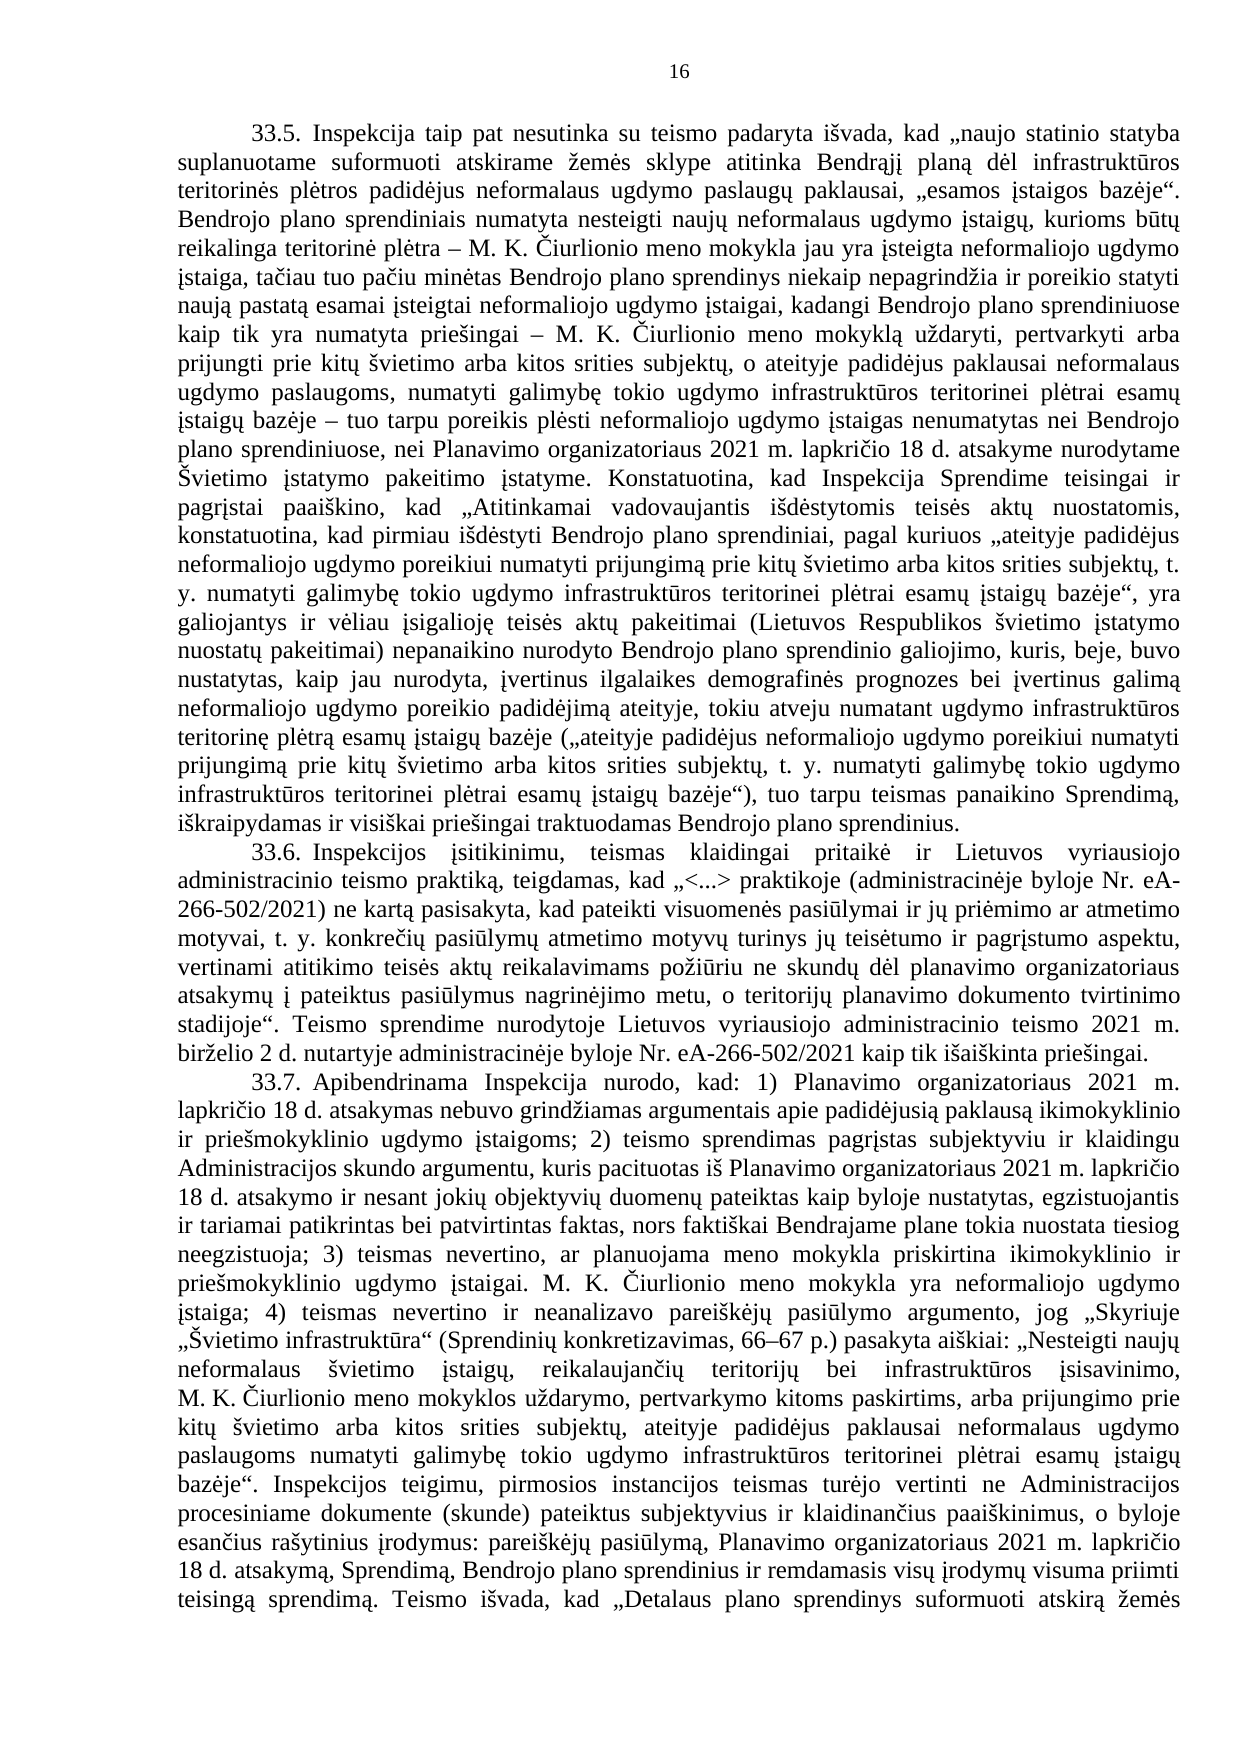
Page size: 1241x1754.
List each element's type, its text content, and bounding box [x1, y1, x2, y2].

text 33.5. Inspekcija taip pat nesutinka su teismo padaryta išvada, kad „naujo statinio statyba suplanuotame suformuoti atskirame žemės sklype atitinka Bendrąjį planą dėl infrastruktūros teritorinės plėtros padidėjus neformalaus ugdymo paslaugų paklausai, „esamos įstaigos bazėje“. Bendrojo plano sprendiniais numatyta nesteigti naujų neformalaus ugdymo įstaigų, kurioms būtų reikalinga teritorinė plėtra – M. K. Čiurlionio meno mokykla jau yra įsteigta neformaliojo ugdymo įstaiga, tačiau tuo pačiu minėtas Bendrojo plano sprendinys niekaip nepagrindžia ir poreikio statyti naują pastatą esamai įsteigtai neformaliojo ugdymo įstaigai, kadangi Bendrojo plano sprendiniuose kaip tik yra numatyta priešingai – M. K. Čiurlionio meno mokyklą uždaryti, pertvarkyti arba prijungti prie kitų švietimo arba kitos srities subjektų, o ateityje padidėjus paklausai neformalaus ugdymo paslaugoms, numatyti galimybę tokio ugdymo infrastruktūros teritorinei plėtrai esamų įstaigų bazėje – tuo tarpu poreikis plėsti neformaliojo ugdymo įstaigas nenumatytas nei Bendrojo plano sprendiniuose, nei Planavimo organizatoriaus 2021 m. lapkričio 18 d. atsakyme nurodytame Švietimo įstatymo pakeitimo įstatyme. Konstatuotina, kad Inspekcija Sprendime teisingai ir pagrįstai paaiškino, kad „Atitinkamai vadovaujantis išdėstytomis teisės aktų nuostatomis, konstatuotina, kad pirmiau išdėstyti Bendrojo plano sprendiniai, pagal kuriuos „ateityje padidėjus neformaliojo ugdymo poreikiui numatyti prijungimą prie kitų švietimo arba kitos srities subjektų, t. y. numatyti galimybę tokio ugdymo infrastruktūros teritorinei plėtrai esamų įstaigų bazėje“, yra galiojantys ir vėliau įsigalioję teisės aktų pakeitimai (Lietuvos Respublikos švietimo įstatymo nuostatų pakeitimai) nepanaikino nurodyto Bendrojo plano sprendinio galiojimo, kuris, beje, buvo nustatytas, kaip jau nurodyta, įvertinus ilgalaikes demografinės prognozes bei įvertinus galimą neformaliojo ugdymo poreikio padidėjimą ateityje, tokiu atveju numatant ugdymo infrastruktūros teritorinę plėtrą esamų įstaigų bazėje („ateityje padidėjus neformaliojo ugdymo poreikiui numatyti prijungimą prie kitų švietimo arba kitos srities subjektų, t. y. numatyti galimybę tokio ugdymo infrastruktūros teritorinei plėtrai esamų įstaigų bazėje“), tuo tarpu teismas panaikino Sprendimą, iškraipydamas ir visiškai priešingai traktuodamas Bendrojo plano sprendinius. [177, 118, 1181, 837]
text 33.6. Inspekcijos įsitikinimu, teismas klaidingai pritaikė ir Lietuvos vyriausiojo administracinio teismo praktiką, teigdamas, kad „<...> praktikoje (administracinėje byloje Nr. eA-266-502/2021) ne kartą pasisakyta, kad pateikti visuomenės pasiūlymai ir jų priėmimo ar atmetimo motyvai, t. y. konkrečių pasiūlymų atmetimo motyvų turinys jų teisėtumo ir pagrįstumo aspektu, vertinami atitikimo teisės aktų reikalavimams požiūriu ne skundų dėl planavimo organizatoriaus atsakymų į pateiktus pasiūlymus nagrinėjimo metu, o teritorijų planavimo dokumento tvirtinimo stadijoje“. Teismo sprendime nurodytoje Lietuvos vyriausiojo administracinio teismo 2021 m. birželio 2 d. nutartyje administracinėje byloje Nr. eA-266-502/2021 kaip tik išaiškinta priešingai. [177, 837, 1181, 1067]
text 33.7. Apibendrinama Inspekcija nurodo, kad: 1) Planavimo organizatoriaus 2021 m. lapkričio 18 d. atsakymas nebuvo grindžiamas argumentais apie padidėjusią paklausą ikimokyklinio ir priešmokyklinio ugdymo įstaigoms; 2) teismo sprendimas pagrįstas subjektyviu ir klaidingu Administracijos skundo argumentu, kuris pacituotas iš Planavimo organizatoriaus 2021 m. lapkričio 18 d. atsakymo ir nesant jokių objektyvių duomenų pateiktas kaip byloje nustatytas, egzistuojantis ir tariamai patikrintas bei patvirtintas faktas, nors faktiškai Bendrajame plane tokia nuostata tiesiog neegzistuoja; 3) teismas nevertino, ar planuojama meno mokykla priskirtina ikimokyklinio ir priešmokyklinio ugdymo įstaigai. M. K. Čiurlionio meno mokykla yra neformaliojo ugdymo įstaiga; 4) teismas nevertino ir neanalizavo pareiškėjų pasiūlymo argumento, jog „Skyriuje „Švietimo infrastruktūra“ (Sprendinių konkretizavimas, 66–67 p.) pasakyta aiškiai: „Nesteigti naujų neformalaus švietimo įstaigų, reikalaujančių teritorijų bei infrastruktūros įsisavinimo, M. K. Čiurlionio meno mokyklos uždarymo, pertvarkymo kitoms paskirtims, arba prijungimo prie kitų švietimo arba kitos srities subjektų, ateityje padidėjus paklausai neformalaus ugdymo paslaugoms numatyti galimybę tokio ugdymo infrastruktūros teritorinei plėtrai esamų įstaigų bazėje“. Inspekcijos teigimu, pirmosios instancijos teismas turėjo vertinti ne Administracijos procesiniame dokumente (skunde) pateiktus subjektyvius ir klaidinančius paaiškinimus, o byloje esančius rašytinius įrodymus: pareiškėjų pasiūlymą, Planavimo organizatoriaus 2021 m. lapkričio 18 d. atsakymą, Sprendimą, Bendrojo plano sprendinius ir remdamasis visų įrodymų visuma priimti teisingą sprendimą. Teismo išvada, kad „Detalaus plano sprendinys suformuoti atskirą žemės [177, 1067, 1181, 1613]
